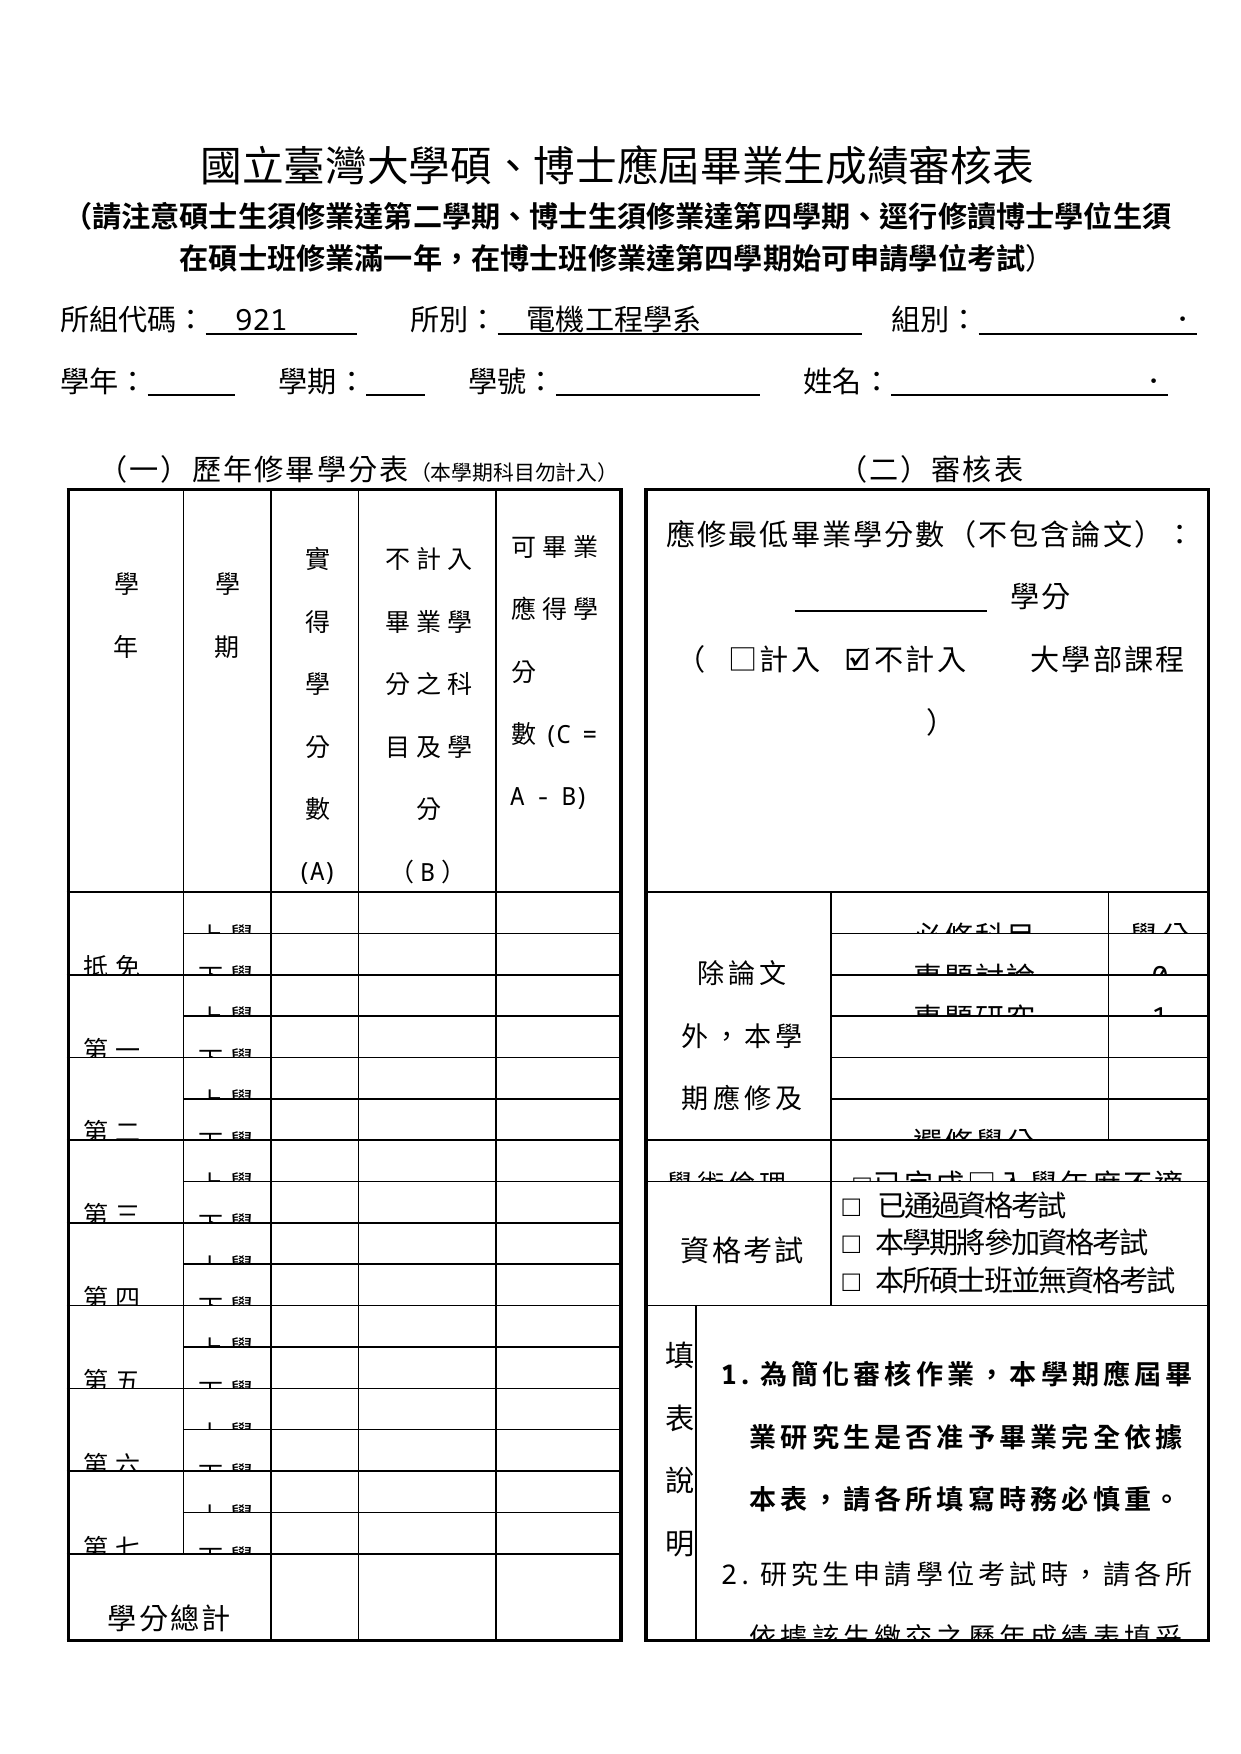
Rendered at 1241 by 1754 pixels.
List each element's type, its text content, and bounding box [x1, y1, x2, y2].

table_cell [359, 1182, 495, 1222]
table_cell [272, 1555, 358, 1639]
table_cell [272, 934, 358, 974]
table_cell [359, 1058, 495, 1098]
table_cell [623, 1181, 644, 1222]
table_cell 學分 [1109, 893, 1207, 932]
table_cell [272, 1389, 358, 1429]
table_cell [497, 1306, 619, 1346]
table_cell [497, 1513, 619, 1553]
table_cell [272, 1141, 358, 1181]
table_cell [359, 893, 495, 932]
table_cell 不計入畢業學分之科目及學分（B） [359, 491, 495, 891]
table_cell [623, 974, 644, 1015]
table_cell 1.為簡化審核作業，本學期應屆畢業研究生是否准予畢業完全依據本表，請各所填寫時務必慎重。 2.研究生申請學位考試時，請各所依據該生繳交之歷年成績表填妥本審核表，與該生之學位考試申請書一併送交教務承辦單位（研教組、社科院教務分處、醫教分處）。 [697, 1306, 1207, 1639]
table_cell [272, 1306, 358, 1346]
table_cell [359, 1224, 495, 1263]
table_cell [359, 1555, 495, 1639]
table_cell [623, 1388, 644, 1429]
table_cell 上學期 [184, 1224, 270, 1263]
table_cell [272, 1100, 358, 1139]
table_cell 填表說明 [648, 1306, 695, 1639]
table_cell [497, 1348, 619, 1387]
table_cell [623, 1429, 644, 1470]
table_cell [623, 891, 644, 932]
table_cell [359, 1472, 495, 1511]
table_cell [497, 1100, 619, 1139]
table_cell [272, 1058, 358, 1098]
table_cell 專題討論 [832, 934, 1108, 974]
table_cell 應修最低畢業學分數（不包含論文）： 學分 （ □計入 不計入 大學部課程 ） [648, 491, 1207, 891]
table_cell 學術倫理課程 [648, 1141, 830, 1181]
table_cell [623, 1139, 644, 1181]
table_cell [1109, 1017, 1207, 1057]
table_cell [272, 1513, 358, 1553]
table_cell 下學期 [184, 1182, 270, 1222]
table_cell 選修學分 [832, 1100, 1108, 1139]
table_cell [623, 1470, 644, 1511]
table_cell [359, 1100, 495, 1139]
table_cell 下學期 [184, 1430, 270, 1470]
table_cell [359, 976, 495, 1015]
table_cell 必修科目 [832, 893, 1108, 932]
table_cell 上學期 [184, 1058, 270, 1098]
table_cell 第一學年 [70, 976, 183, 1057]
table_cell 上學期 [184, 1389, 270, 1429]
table_cell 學 年 [70, 491, 183, 891]
table_cell [623, 1098, 644, 1139]
table_cell [497, 1555, 619, 1639]
table_cell [359, 1265, 495, 1305]
table_cell [272, 976, 358, 1015]
table_cell [272, 893, 358, 932]
table_cell 上學期 [184, 1472, 270, 1511]
table_cell 專題研究 [832, 976, 1108, 1015]
text 所組代碼： 921 所別： 電機工程學系 組別： ． [60, 297, 1174, 339]
table_cell 除論文外，本學期應修及格方可畢業之科目及學分 [648, 893, 830, 1139]
table_cell [272, 1224, 358, 1263]
table_cell [497, 1058, 619, 1098]
table_cell [359, 934, 495, 974]
table_cell 可畢業應得學分 數(C = A - B) [497, 491, 619, 891]
table_cell [497, 1141, 619, 1181]
table_header （二）審核表 [646, 401, 1208, 488]
table_cell [359, 1513, 495, 1553]
table_cell [623, 1553, 644, 1639]
table_cell 第四學年 [119, 1290, 136, 1304]
table_cell [497, 1430, 619, 1470]
table_cell 上學期 [184, 1141, 270, 1181]
table_cell 第五學年 [70, 1306, 183, 1387]
table_cell 第七學年 [70, 1472, 183, 1553]
table_cell [272, 1430, 358, 1470]
table_cell 下學期 [184, 1348, 270, 1387]
text 國立臺灣大學碩、博士應屆畢業生成績審核表 [60, 133, 1174, 193]
table_cell [623, 1305, 644, 1346]
table_cell 資格考試 （請勾選一項） [648, 1182, 830, 1305]
table_cell 下學期 [184, 1017, 270, 1057]
table_cell 學 期 [184, 491, 270, 891]
table_cell 第四學年 [70, 1224, 183, 1305]
table_cell [272, 1265, 358, 1305]
table_cell [497, 1182, 619, 1222]
text 學年： 學期： 學號： 姓名： ． [60, 358, 1174, 401]
table_cell 下學期 [184, 1265, 270, 1305]
table_cell 1 [1109, 976, 1207, 1015]
table_cell [359, 1389, 495, 1429]
table_cell [272, 1348, 358, 1387]
table_cell [623, 1015, 644, 1057]
table_cell [497, 893, 619, 932]
table_cell 0 [1155, 968, 1162, 974]
table_cell [832, 1017, 1108, 1057]
table_cell [623, 1511, 644, 1553]
table_cell □已完成□入學年度不適用 [832, 1141, 1207, 1181]
table_cell [497, 1389, 619, 1429]
table_cell [623, 1222, 644, 1263]
table_cell [623, 488, 644, 891]
table_cell [623, 1057, 644, 1098]
table_cell [623, 1263, 644, 1305]
text （請注意碩士生須修業達第二學期、博士生須修業達第四學期、逕行修讀博士學位生須在碩士班修業滿一年，在博士班修業達第四學期始可申請學位考試） [60, 193, 1174, 278]
table_cell 第六學年 [70, 1389, 183, 1470]
table_cell 0 [1109, 934, 1207, 974]
table_cell [1109, 1100, 1207, 1139]
table_cell 下學期 [184, 1100, 270, 1139]
table_cell 學分總計 [70, 1555, 270, 1639]
table_cell □ 已通過資格考試 □ 本學期將參加資格考試 □ 本所碩士班並無資格考試 [832, 1182, 1207, 1305]
table_cell [272, 1472, 358, 1511]
table_cell [359, 1017, 495, 1057]
table_cell [623, 1346, 644, 1387]
table_cell 下學期 [184, 1513, 270, 1553]
table_cell 下學期 [184, 934, 270, 974]
table_cell 第三學年 [70, 1141, 183, 1222]
table_cell [497, 934, 619, 974]
table_cell [272, 1017, 358, 1057]
table_cell 實 得學分數(A) [272, 491, 358, 891]
table_header （一）歷年修畢學分表（本學期科目勿計入） [68, 401, 646, 488]
table_cell 上學期 [184, 893, 270, 932]
table_cell [359, 1430, 495, 1470]
table_cell [497, 1265, 619, 1305]
table_cell 上學期 [184, 976, 270, 1015]
table_cell [623, 933, 644, 974]
table_cell [497, 1224, 619, 1263]
table_cell [359, 1306, 495, 1346]
table_cell [497, 1472, 619, 1511]
table_cell [497, 1017, 619, 1057]
table_cell [1109, 1058, 1207, 1098]
table_cell [359, 1141, 495, 1181]
table_cell 抵免紀錄 [70, 893, 183, 974]
table_cell [359, 1348, 495, 1387]
table_cell [497, 976, 619, 1015]
table_cell 第二學年 [70, 1058, 183, 1139]
table_cell 上學期 [184, 1306, 270, 1346]
table_cell [272, 1182, 358, 1222]
table_cell [832, 1058, 1108, 1098]
